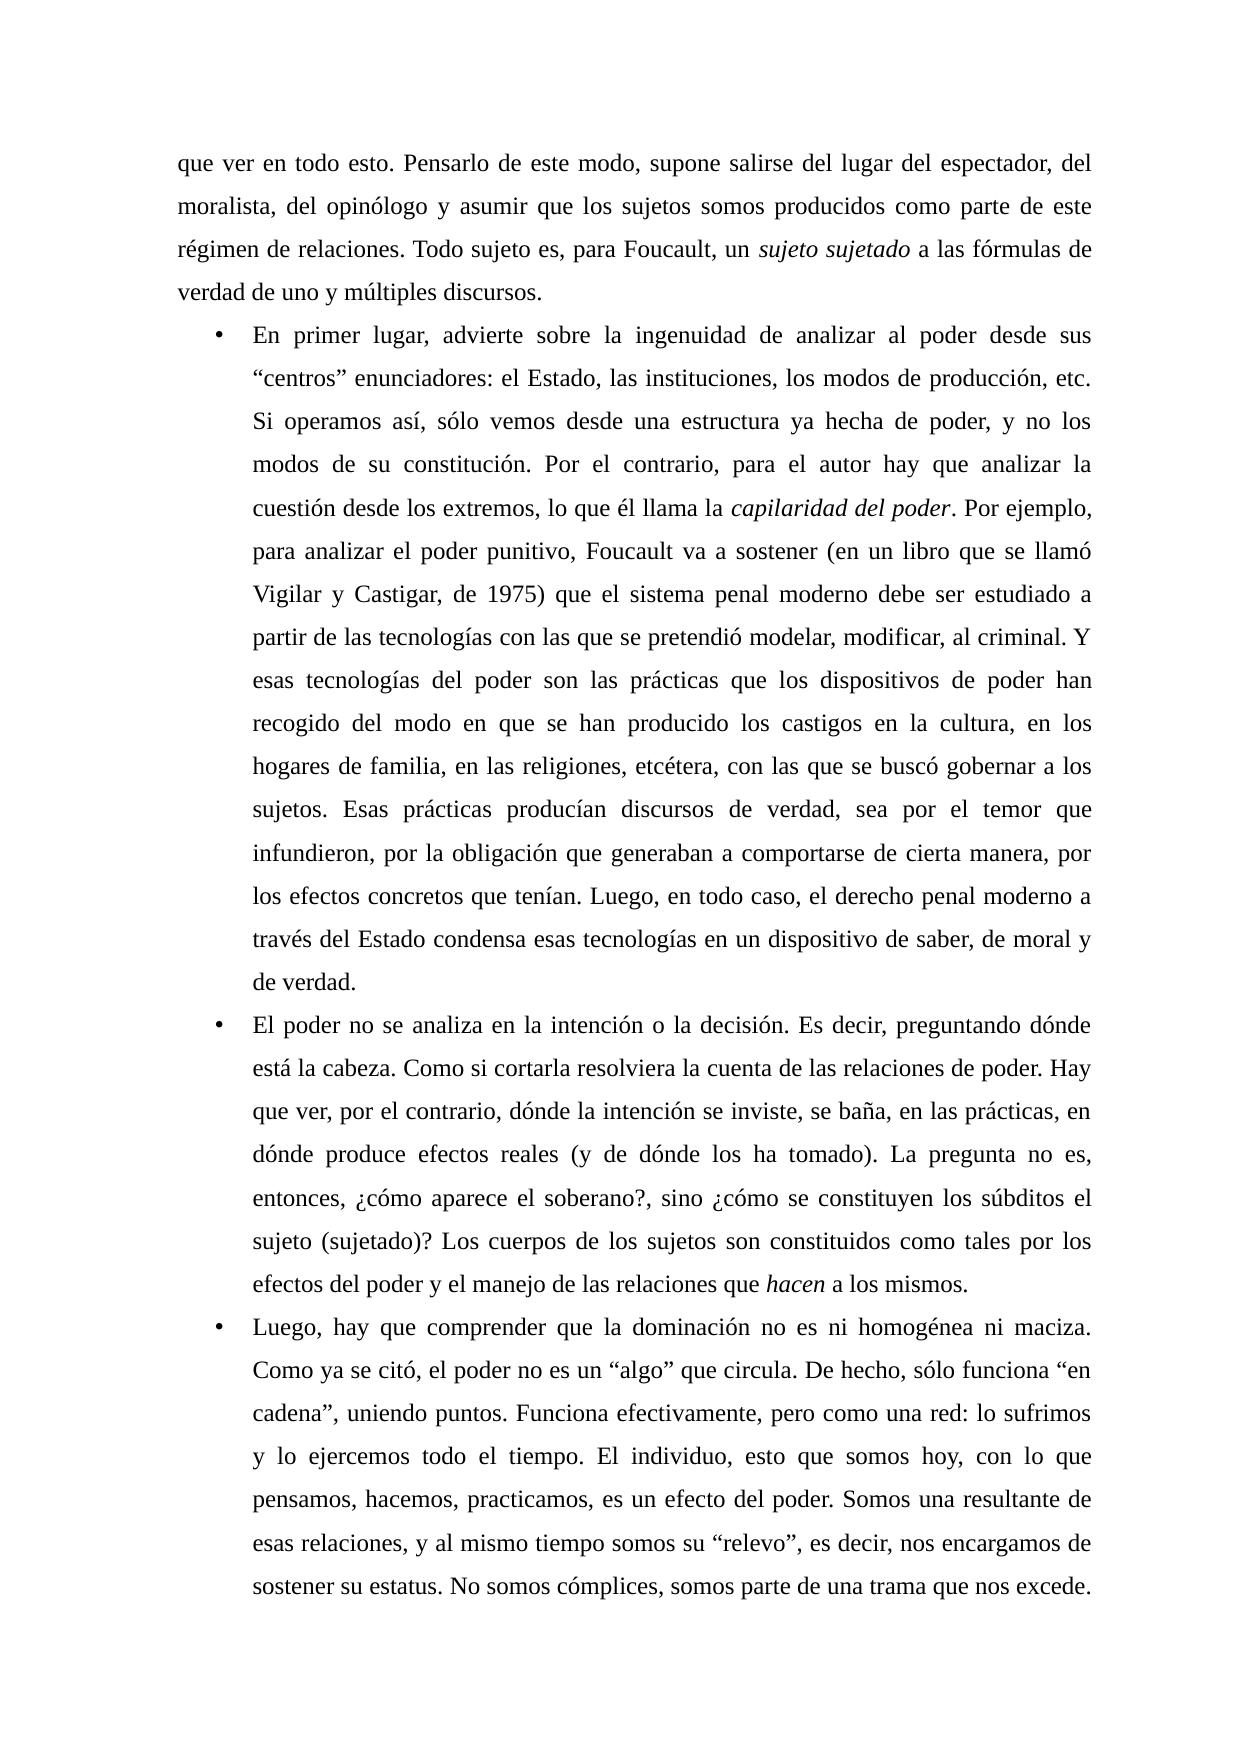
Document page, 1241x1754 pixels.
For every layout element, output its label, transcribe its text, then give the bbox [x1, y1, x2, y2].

list El poder no se analiza en la intención o la decisión. Es decir, preguntando dónde está la cabeza. Como si cortarla resolviera la cuenta de las relaciones de poder. Hay que ver, por el contrario, dónde la intención se inviste, se baña, en las prácticas, en dónde produce efectos reales (y de dónde los ha tomado). La pregunta no es, entonces, ¿cómo aparece el soberano?, sino ¿cómo se constituyen los súbditos el sujeto (sujetado)? Los cuerpos de los sujetos son constituidos como tales por los efectos del poder y el manejo de las relaciones que hacen a los mismos. [215, 1010, 1093, 1298]
text que ver en todo esto. Pensarlo de este modo, supone salirse del lugar del espectador, del moralista, del opinólogo y asumir que los sujetos somos producidos como parte de este régimen de relaciones. Todo sujeto es, para Foucault, un sujeto sujetado a las fórmulas de verdad de uno y múltiples discursos. [177, 148, 1093, 306]
list Luego, hay que comprender que la dominación no es ni homogénea ni maciza. Como ya se citó, el poder no es un “algo” que circula. De hecho, sólo funciona “en cadena”, uniendo puntos. Funciona efectivamente, pero como una red: lo sufrimos y lo ejercemos todo el tiempo. El individuo, esto que somos hoy, con lo que pensamos, hacemos, practicamos, es un efecto del poder. Somos una resultante de esas relaciones, y al mismo tiempo somos su “relevo”, es decir, nos encargamos de sostener su estatus. No somos cómplices, somos parte de una trama que nos excede. [215, 1312, 1093, 1599]
list En primer lugar, advierte sobre la ingenuidad de analizar al poder desde sus “centros” enunciadores: el Estado, las instituciones, los modos de producción, etc. Si operamos así, sólo vemos desde una estructura ya hecha de poder, y no los modos de su constitución. Por el contrario, para el autor hay que analizar la cuestión desde los extremos, lo que él llama la capilaridad del poder. Por ejemplo, para analizar el poder punitivo, Foucault va a sostener (en un libro que se llamó Vigilar y Castigar, de 1975) que el sistema penal moderno debe ser estudiado a partir de las tecnologías con las que se pretendió modelar, modificar, al criminal. Y esas tecnologías del poder son las prácticas que los dispositivos de poder han recogido del modo en que se han producido los castigos en la cultura, en los hogares de familia, en las religiones, etcétera, con las que se buscó gobernar a los sujetos. Esas prácticas producían discursos de verdad, sea por el temor que infundieron, por la obligación que generaban a comportarse de cierta manera, por los efectos concretos que tenían. Luego, en todo caso, el derecho penal moderno a través del Estado condensa esas tecnologías en un dispositivo de saber, de moral y de verdad. [215, 320, 1093, 996]
